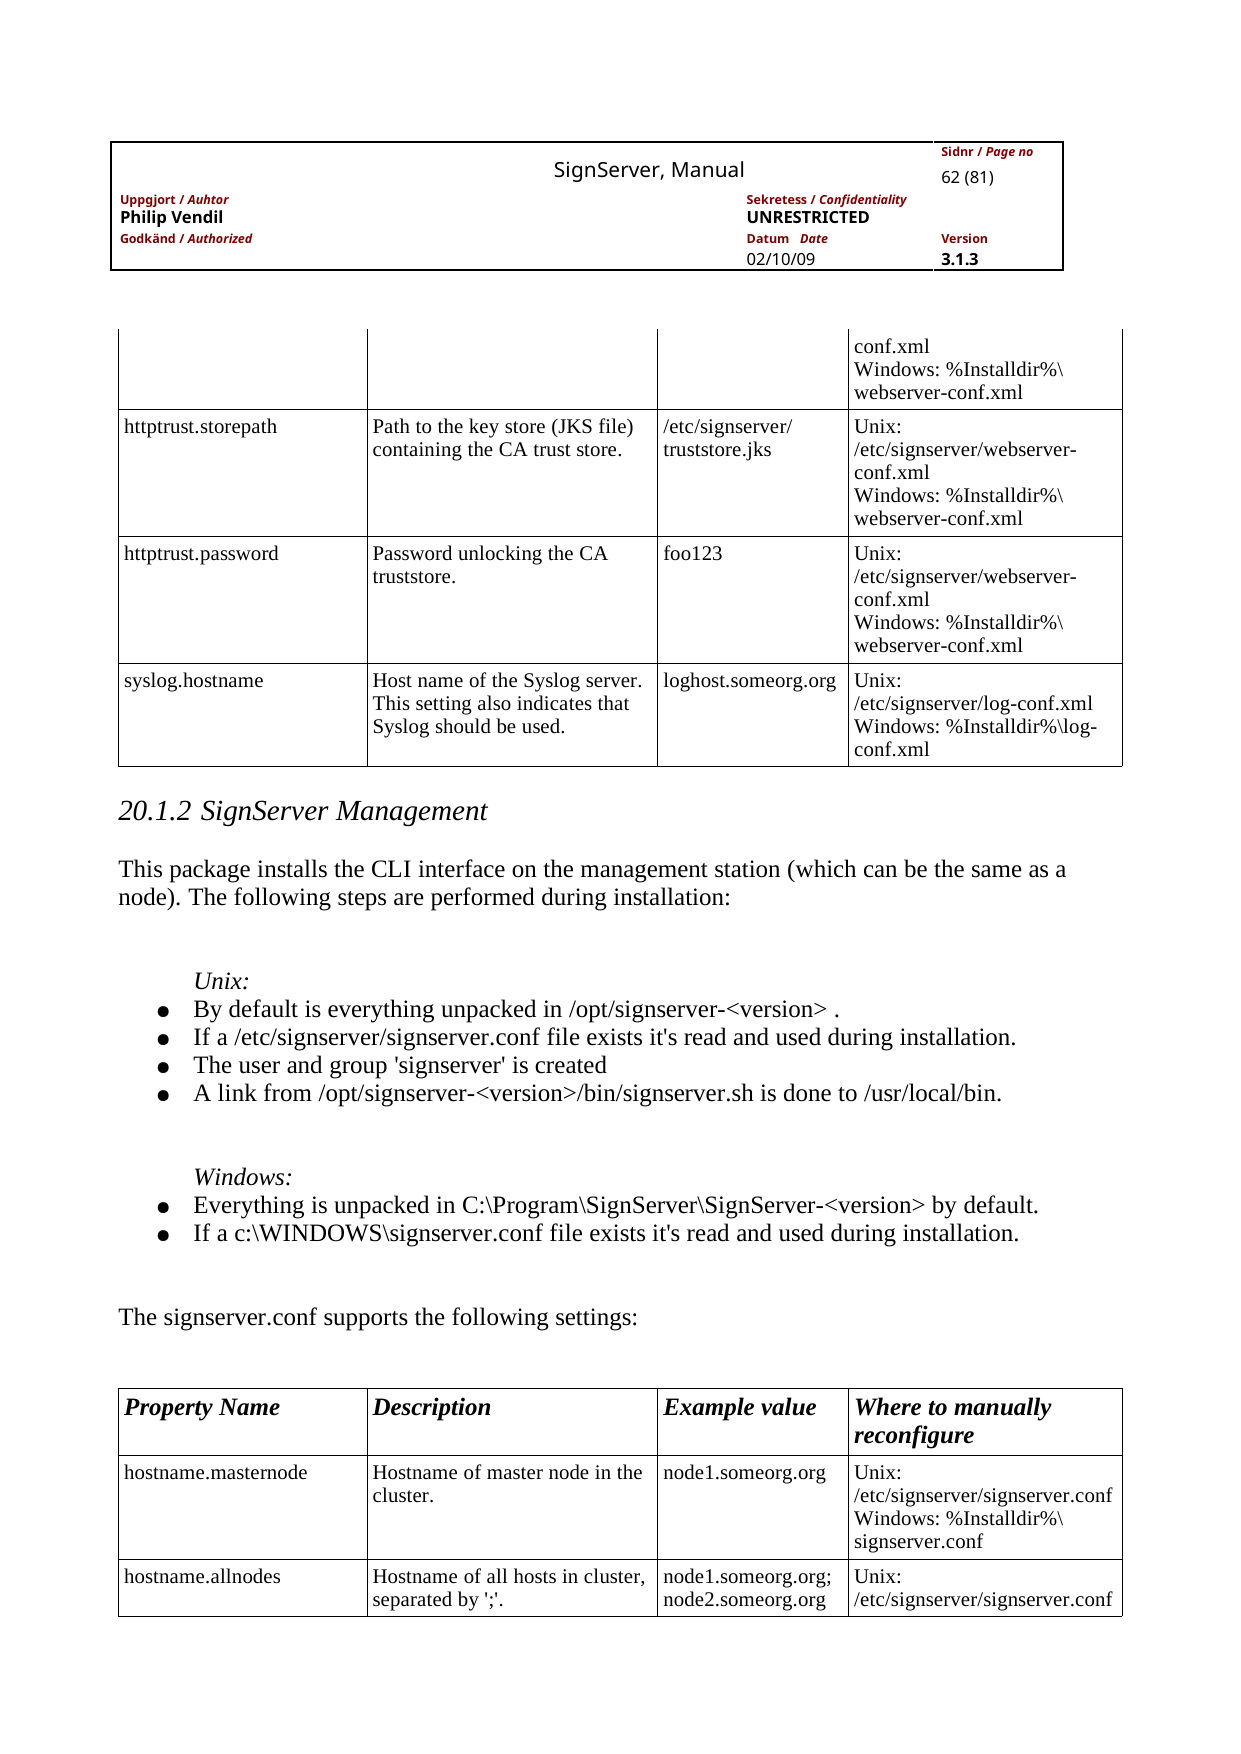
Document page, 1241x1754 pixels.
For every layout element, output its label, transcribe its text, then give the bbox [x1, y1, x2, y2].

table_header Where to manually reconfigure [849, 1389, 1122, 1455]
table_cell Host name of the Syslog server. This setting also indicates that Syslog should be used. [368, 664, 657, 766]
table_cell [658, 329, 848, 409]
table_cell Unix: /etc/signserver/webserver-conf.xml Windows: %Installdir%\webserver-conf.xml [849, 537, 1122, 663]
table_header Property Name [119, 1389, 367, 1455]
text Windows: [118, 1163, 1122, 1191]
list If a c:\WINDOWS\signserver.conf file exists it's read and used during installation. [156, 1219, 1122, 1247]
table_cell node1.someorg.org;node2.someorg.org [658, 1560, 848, 1616]
subtitle SignServer Management [118, 794, 1122, 827]
text This package installs the CLI interface on the management station (which can be the same as a node). The following steps are performed during installation: [118, 855, 1122, 911]
table_cell Path to the key store (JKS file) containing the CA trust store. [368, 410, 657, 536]
table_cell Unix: /etc/signserver/log-conf.xml Windows: %Installdir%\log-conf.xml [849, 664, 1122, 766]
table_cell httptrust.storepath [119, 410, 367, 536]
list A link from /opt/signserver-<version>/bin/signserver.sh is done to /usr/local/bin. [156, 1079, 1122, 1107]
table_cell [368, 329, 657, 409]
table_cell foo123 [658, 537, 848, 663]
text The signserver.conf supports the following settings: [118, 1303, 1122, 1331]
table_cell hostname.masternode [119, 1456, 367, 1559]
list Everything is unpacked in C:\Program\SignServer\SignServer-<version> by default. [156, 1191, 1122, 1219]
list The user and group 'signserver' is created [156, 1051, 1122, 1079]
table_cell Unix: /etc/signserver/signserver.conf Windows: %Installdir%\signserver.conf [849, 1456, 1122, 1559]
table_cell httptrust.password [119, 537, 367, 663]
list By default is everything unpacked in /opt/signserver-<version> . [156, 995, 1122, 1023]
table_cell Password unlocking the CA truststore. [368, 537, 657, 663]
table_cell Unix: /etc/signserver/signserver.conf [849, 1560, 1122, 1616]
list If a /etc/signserver/signserver.conf file exists it's read and used during installation. [156, 1023, 1122, 1051]
table_cell node1.someorg.org [658, 1456, 848, 1559]
table_cell conf.xml Windows: %Installdir%\webserver-conf.xml [849, 329, 1122, 409]
table_cell [119, 329, 367, 409]
table_cell hostname.allnodes [119, 1560, 367, 1616]
table_cell syslog.hostname [119, 664, 367, 766]
text Unix: [118, 967, 1122, 995]
table_cell Hostname of all hosts in cluster, separated by ';'. [368, 1560, 657, 1616]
table_cell loghost.someorg.org [658, 664, 848, 766]
table_header Description [368, 1389, 657, 1455]
table_cell /etc/signserver/truststore.jks [658, 410, 848, 536]
table_cell Unix: /etc/signserver/webserver-conf.xml Windows: %Installdir%\webserver-conf.xml [849, 410, 1122, 536]
table_cell Hostname of master node in the cluster. [368, 1456, 657, 1559]
table_header Example value [658, 1389, 848, 1455]
